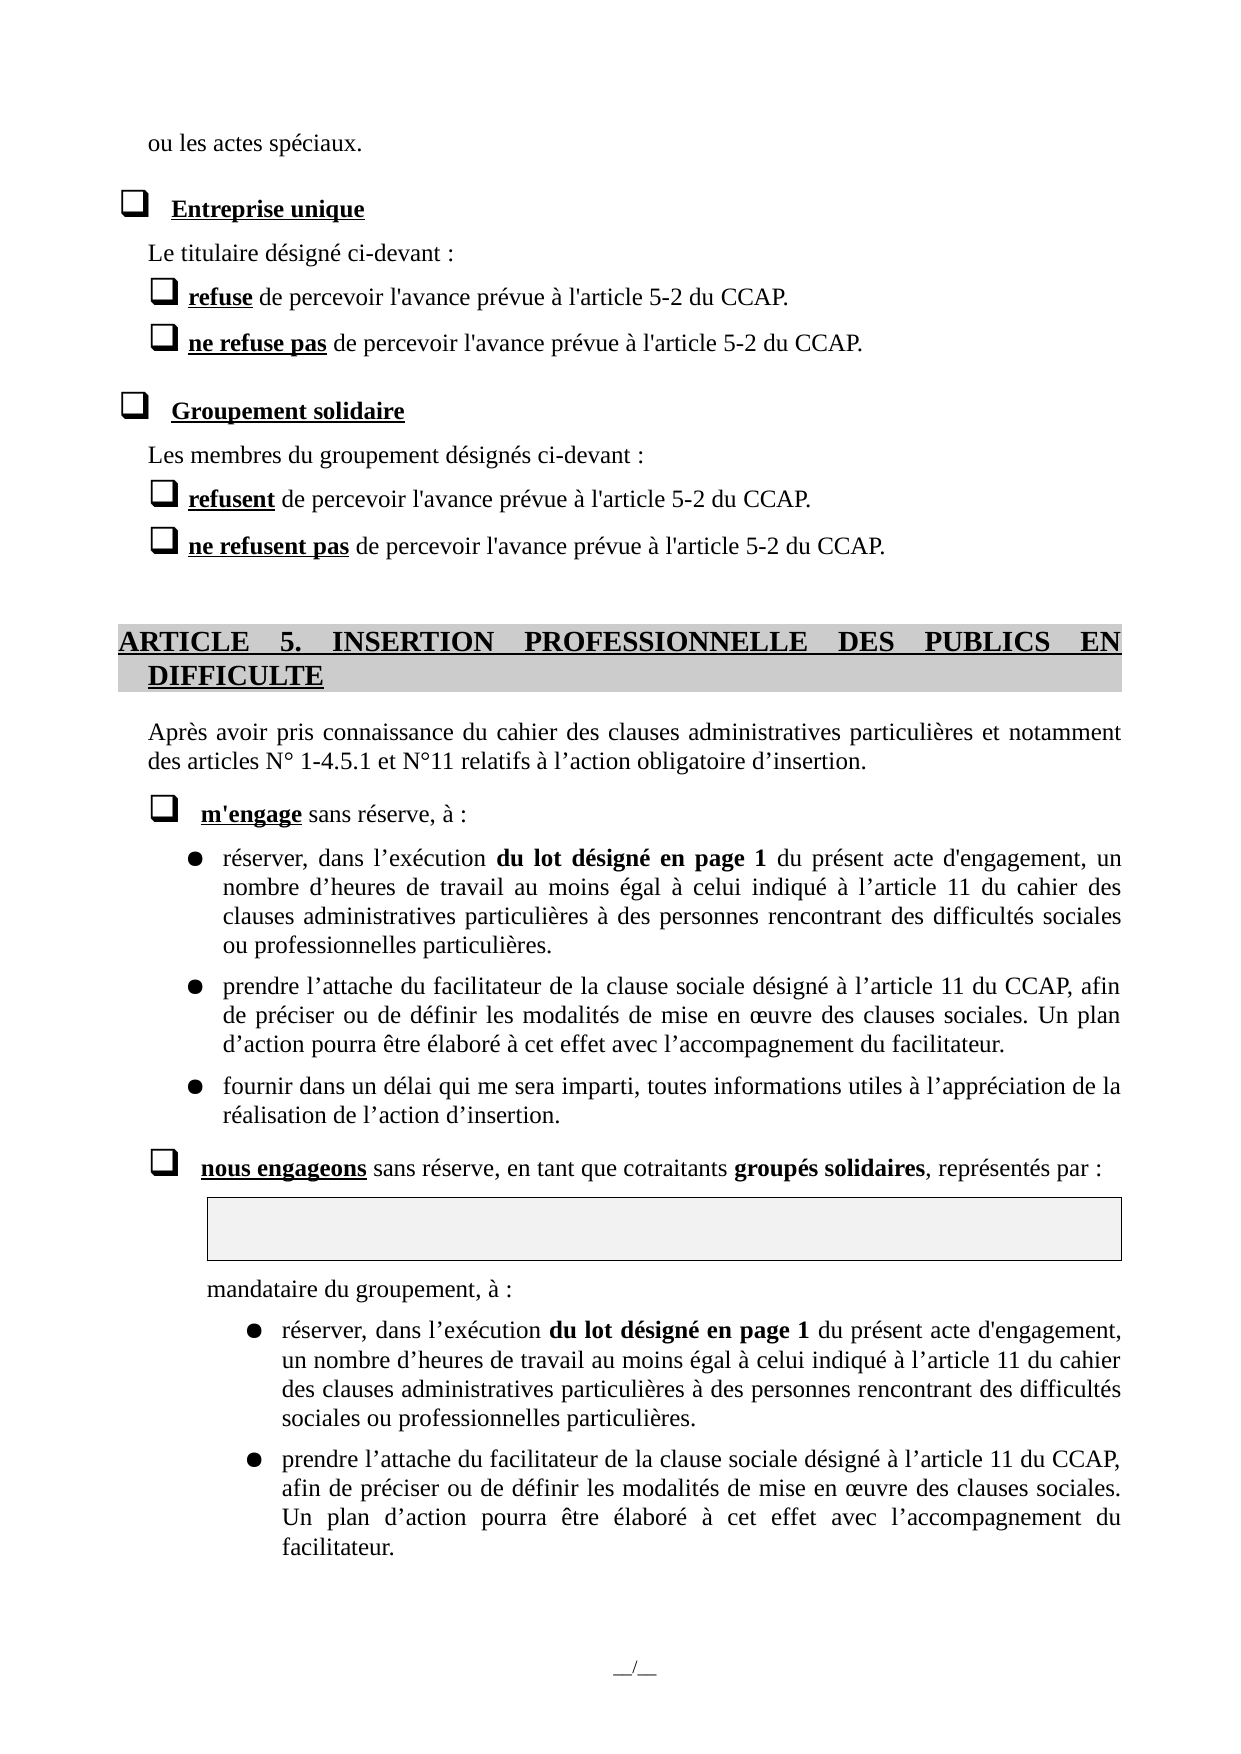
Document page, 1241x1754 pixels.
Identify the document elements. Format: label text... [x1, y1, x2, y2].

text q ne refusent pas de percevoir l'avance prévue à l'article 5-2 du CCAP. [148, 528, 1122, 562]
list prendre l’attache du facilitateur de la clause sociale désigné à l’article 11 du CCAP, afin de préciser ou de définir les modalités de mise en œuvre des clauses sociales. Un plan d’action pourra être élaboré à cet effet avec l’accompagnement du facilitateur. [244, 1444, 1122, 1560]
list fournir dans un délai qui me sera imparti, toutes informations utiles à l’appréciation de la réalisation de l’action d’insertion. [185, 1071, 1122, 1129]
list réserver, dans l’exécution du lot désigné en page 1 du présent acte d'engagement, un nombre d’heures de travail au moins égal à celui indiqué à l’article 11 du cahier des clauses administratives particulières à des personnes rencontrant des difficultés sociales ou professionnelles particulières. [244, 1315, 1122, 1432]
text q refusent de percevoir l'avance prévue à l'article 5-2 du CCAP. [148, 482, 1122, 516]
text Le titulaire désigné ci-devant : [148, 238, 1122, 267]
text Les membres du groupement désignés ci-devant : [148, 440, 1122, 469]
text q refuse de percevoir l'avance prévue à l'article 5-2 du CCAP. [148, 279, 1122, 313]
text q Groupement solidaire [118, 384, 1122, 427]
text q Entreprise unique [118, 182, 1122, 225]
text q ne refuse pas de percevoir l'avance prévue à l'article 5-2 du CCAP. [148, 326, 1122, 359]
text q m'engage sans réserve, à : [148, 787, 1122, 830]
subtitle ARTICLE 5. INSERTION PROFESSIONNELLE DES PUBLICS EN [118, 624, 1122, 653]
text mandataire du groupement, à : [207, 1274, 1122, 1303]
subtitle DIFFICULTE [118, 655, 1122, 692]
text ou les actes spéciaux. [148, 128, 1122, 157]
list réserver, dans l’exécution du lot désigné en page 1 du présent acte d'engagement, un nombre d’heures de travail au moins égal à celui indiqué à l’article 11 du cahier des clauses administratives particulières à des personnes rencontrant des difficultés sociales ou professionnelles particulières. [185, 842, 1122, 959]
list prendre l’attache du facilitateur de la clause sociale désigné à l’article 11 du CCAP, afin de préciser ou de définir les modalités de mise en œuvre des clauses sociales. Un plan d’action pourra être élaboré à cet effet avec l’accompagnement du facilitateur. [185, 971, 1122, 1058]
text Après avoir pris connaissance du cahier des clauses administratives particulières et notamment des articles N° 1-4.5.1 et N°11 relatifs à l’action obligatoire d’insertion. [148, 716, 1122, 774]
text q nous engageons sans réserve, en tant que cotraitants groupés solidaires, représentés par : [148, 1142, 1122, 1184]
